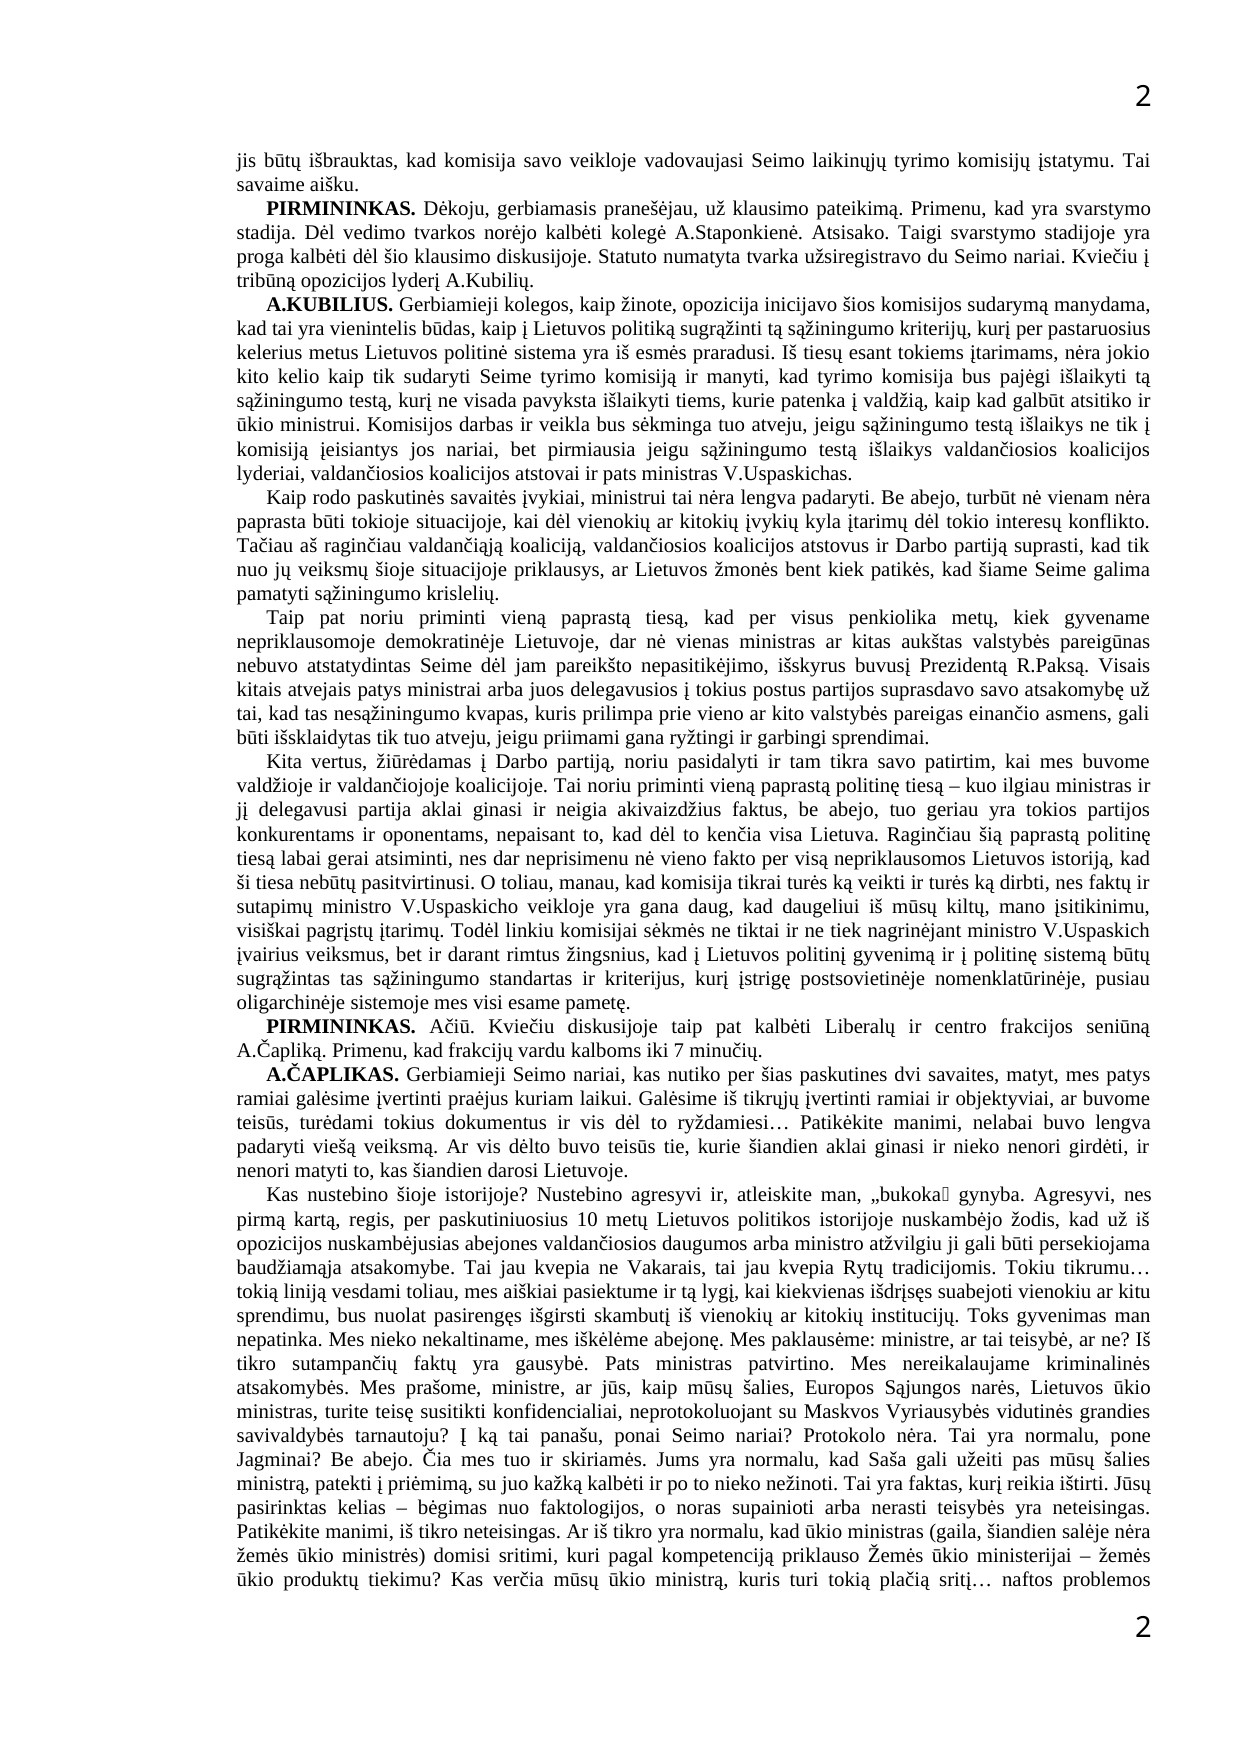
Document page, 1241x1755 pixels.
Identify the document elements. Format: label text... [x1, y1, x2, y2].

text Kita vertus, žiūrėdamas į Darbo partiją, noriu pasidalyti ir tam tikra savo patirtim, kai mes buvome valdžioje ir valdančiojoje koalicijoje. Tai noriu priminti vieną paprastą politinę tiesą – kuo ilgiau ministras ir jį delegavusi partija aklai ginasi ir neigia akivaizdžius faktus, be abejo, tuo geriau yra tokios partijos konkurentams ir oponentams, nepaisant to, kad dėl to kenčia visa Lietuva. Raginčiau šią paprastą politinę tiesą labai gerai atsiminti, nes dar neprisimenu nė vieno fakto per visą nepriklausomos Lietuvos istoriją, kad ši tiesa nebūtų pasitvirtinusi. O toliau, manau, kad komisija tikrai turės ką veikti ir turės ką dirbti, nes faktų ir sutapimų ministro V.Uspaskicho veikloje yra gana daug, kad daugeliui iš mūsų kiltų, mano įsitikinimu, visiškai pagrįstų įtarimų. Todėl linkiu komisijai sėkmės ne tiktai ir ne tiek nagrinėjant ministro V.Uspaskich įvairius veiksmus, bet ir darant rimtus žingsnius, kad į Lietuvos politinį gyvenimą ir į politinę sistemą būtų sugrąžintas tas sąžiningumo standartas ir kriterijus, kurį įstrigę postsovietinėje nomenklatūrinėje, pusiau oligarchinėje sistemoje mes visi esame pametę. [236, 749, 1152, 1014]
text A.ČAPLIKAS. Gerbiamieji Seimo nariai, kas nutiko per šias paskutines dvi savaites, matyt, mes patys ramiai galėsime įvertinti praėjus kuriam laikui. Galėsime iš tikrųjų įvertinti ramiai ir objektyviai, ar buvome teisūs, turėdami tokius dokumentus ir vis dėl to ryždamiesi… Patikėkite manimi, nelabai buvo lengva padaryti viešą veiksmą. Ar vis dėlto buvo teisūs tie, kurie šiandien aklai ginasi ir nieko nenori girdėti, ir nenori matyti to, kas šiandien darosi Lietuvoje. [236, 1062, 1152, 1182]
text PIRMININKAS. Ačiū. Kviečiu diskusijoje taip pat kalbėti Liberalų ir centro frakcijos seniūną A.Čapliką. Primenu, kad frakcijų vardu kalboms iki 7 minučių. [236, 1014, 1152, 1062]
text A.KUBILIUS. Gerbiamieji kolegos, kaip žinote, opozicija inicijavo šios komisijos sudarymą manydama, kad tai yra vienintelis būdas, kaip į Lietuvos politiką sugrąžinti tą sąžiningumo kriterijų, kurį per pastaruosius kelerius metus Lietuvos politinė sistema yra iš esmės praradusi. Iš tiesų esant tokiems įtarimams, nėra jokio kito kelio kaip tik sudaryti Seime tyrimo komisiją ir manyti, kad tyrimo komisija bus pajėgi išlaikyti tą sąžiningumo testą, kurį ne visada pavyksta išlaikyti tiems, kurie patenka į valdžią, kaip kad galbūt atsitiko ir ūkio ministrui. Komisijos darbas ir veikla bus sėkminga tuo atveju, jeigu sąžiningumo testą išlaikys ne tik į komisiją įeisiantys jos nariai, bet pirmiausia jeigu sąžiningumo testą išlaikys valdančiosios koalicijos lyderiai, valdančiosios koalicijos atstovai ir pats ministras V.Uspaskichas. [236, 292, 1152, 484]
text PIRMININKAS. Dėkoju, gerbiamasis pranešėjau, už klausimo pateikimą. Primenu, kad yra svarstymo stadija. Dėl vedimo tvarkos norėjo kalbėti kolegė A.Staponkienė. Atsisako. Taigi svarstymo stadijoje yra proga kalbėti dėl šio klausimo diskusijoje. Statuto numatyta tvarka užsiregistravo du Seimo nariai. Kviečiu į tribūną opozicijos lyderį A.Kubilių. [236, 196, 1152, 292]
text Taip pat noriu priminti vieną paprastą tiesą, kad per visus penkiolika metų, kiek gyvename nepriklausomoje demokratinėje Lietuvoje, dar nė vienas ministras ar kitas aukštas valstybės pareigūnas nebuvo atstatydintas Seime dėl jam pareikšto nepasitikėjimo, išskyrus buvusį Prezidentą R.Paksą. Visais kitais atvejais patys ministrai arba juos delegavusios į tokius postus partijos suprasdavo savo atsakomybę už tai, kad tas nesąžiningumo kvapas, kuris prilimpa prie vieno ar kito valstybės pareigas einančio asmens, gali būti išsklaidytas tik tuo atveju, jeigu priimami gana ryžtingi ir garbingi sprendimai. [236, 605, 1152, 749]
text jis būtų išbrauktas, kad komisija savo veikloje vadovaujasi Seimo laikinųjų tyrimo komisijų įstatymu. Tai savaime aišku. [236, 148, 1152, 196]
text Kaip rodo paskutinės savaitės įvykiai, ministrui tai nėra lengva padaryti. Be abejo, turbūt nė vienam nėra paprasta būti tokioje situacijoje, kai dėl vienokių ar kitokių įvykių kyla įtarimų dėl tokio interesų konflikto. Tačiau aš raginčiau valdančiąją koaliciją, valdančiosios koalicijos atstovus ir Darbo partiją suprasti, kad tik nuo jų veiksmų šioje situacijoje priklausys, ar Lietuvos žmonės bent kiek patikės, kad šiame Seime galima pamatyti sąžiningumo krislelių. [236, 484, 1152, 605]
text Kas nustebino šioje istorijoje? Nustebino agresyvi ir, atleiskite man, „bukoka gynyba. Agresyvi, nes pirmą kartą, regis, per paskutiniuosius 10 metų Lietuvos politikos istorijoje nuskambėjo žodis, kad už iš opozicijos nuskambėjusias abejones valdančiosios daugumos arba ministro atžvilgiu ji gali būti persekiojama baudžiamąja atsakomybe. Tai jau kvepia ne Vakarais, tai jau kvepia Rytų tradicijomis. Tokiu tikrumu… tokią liniją vesdami toliau, mes aiškiai pasiektume ir tą lygį, kai kiekvienas išdrįsęs suabejoti vienokiu ar kitu sprendimu, bus nuolat pasirengęs išgirsti skambutį iš vienokių ar kitokių institucijų. Toks gyvenimas man nepatinka. Mes nieko nekaltiname, mes iškėlėme abejonę. Mes paklausėme: ministre, ar tai teisybė, ar ne? Iš tikro sutampančių faktų yra gausybė. Pats ministras patvirtino. Mes nereikalaujame kriminalinės atsakomybės. Mes prašome, ministre, ar jūs, kaip mūsų šalies, Europos Sąjungos narės, Lietuvos ūkio ministras, turite teisę susitikti konfidencialiai, neprotokoluojant su Maskvos Vyriausybės vidutinės grandies savivaldybės tarnautoju? Į ką tai panašu, ponai Seimo nariai? Protokolo nėra. Tai yra normalu, pone Jagminai? Be abejo. Čia mes tuo ir skiriamės. Jums yra normalu, kad Saša gali užeiti pas mūsų šalies ministrą, patekti į priėmimą, su juo kažką kalbėti ir po to nieko nežinoti. Tai yra faktas, kurį reikia ištirti. Jūsų pasirinktas kelias – bėgimas nuo faktologijos, o noras supainioti arba nerasti teisybės yra neteisingas. Patikėkite manimi, iš tikro neteisingas. Ar iš tikro yra normalu, kad ūkio ministras (gaila, šiandien salėje nėra žemės ūkio ministrės) domisi sritimi, kuri pagal kompetenciją priklauso Žemės ūkio ministerijai – žemės ūkio produktų tiekimu? Kas verčia mūsų ūkio ministrą, kuris turi tokią plačią sritį… naftos problemos [236, 1182, 1152, 1591]
